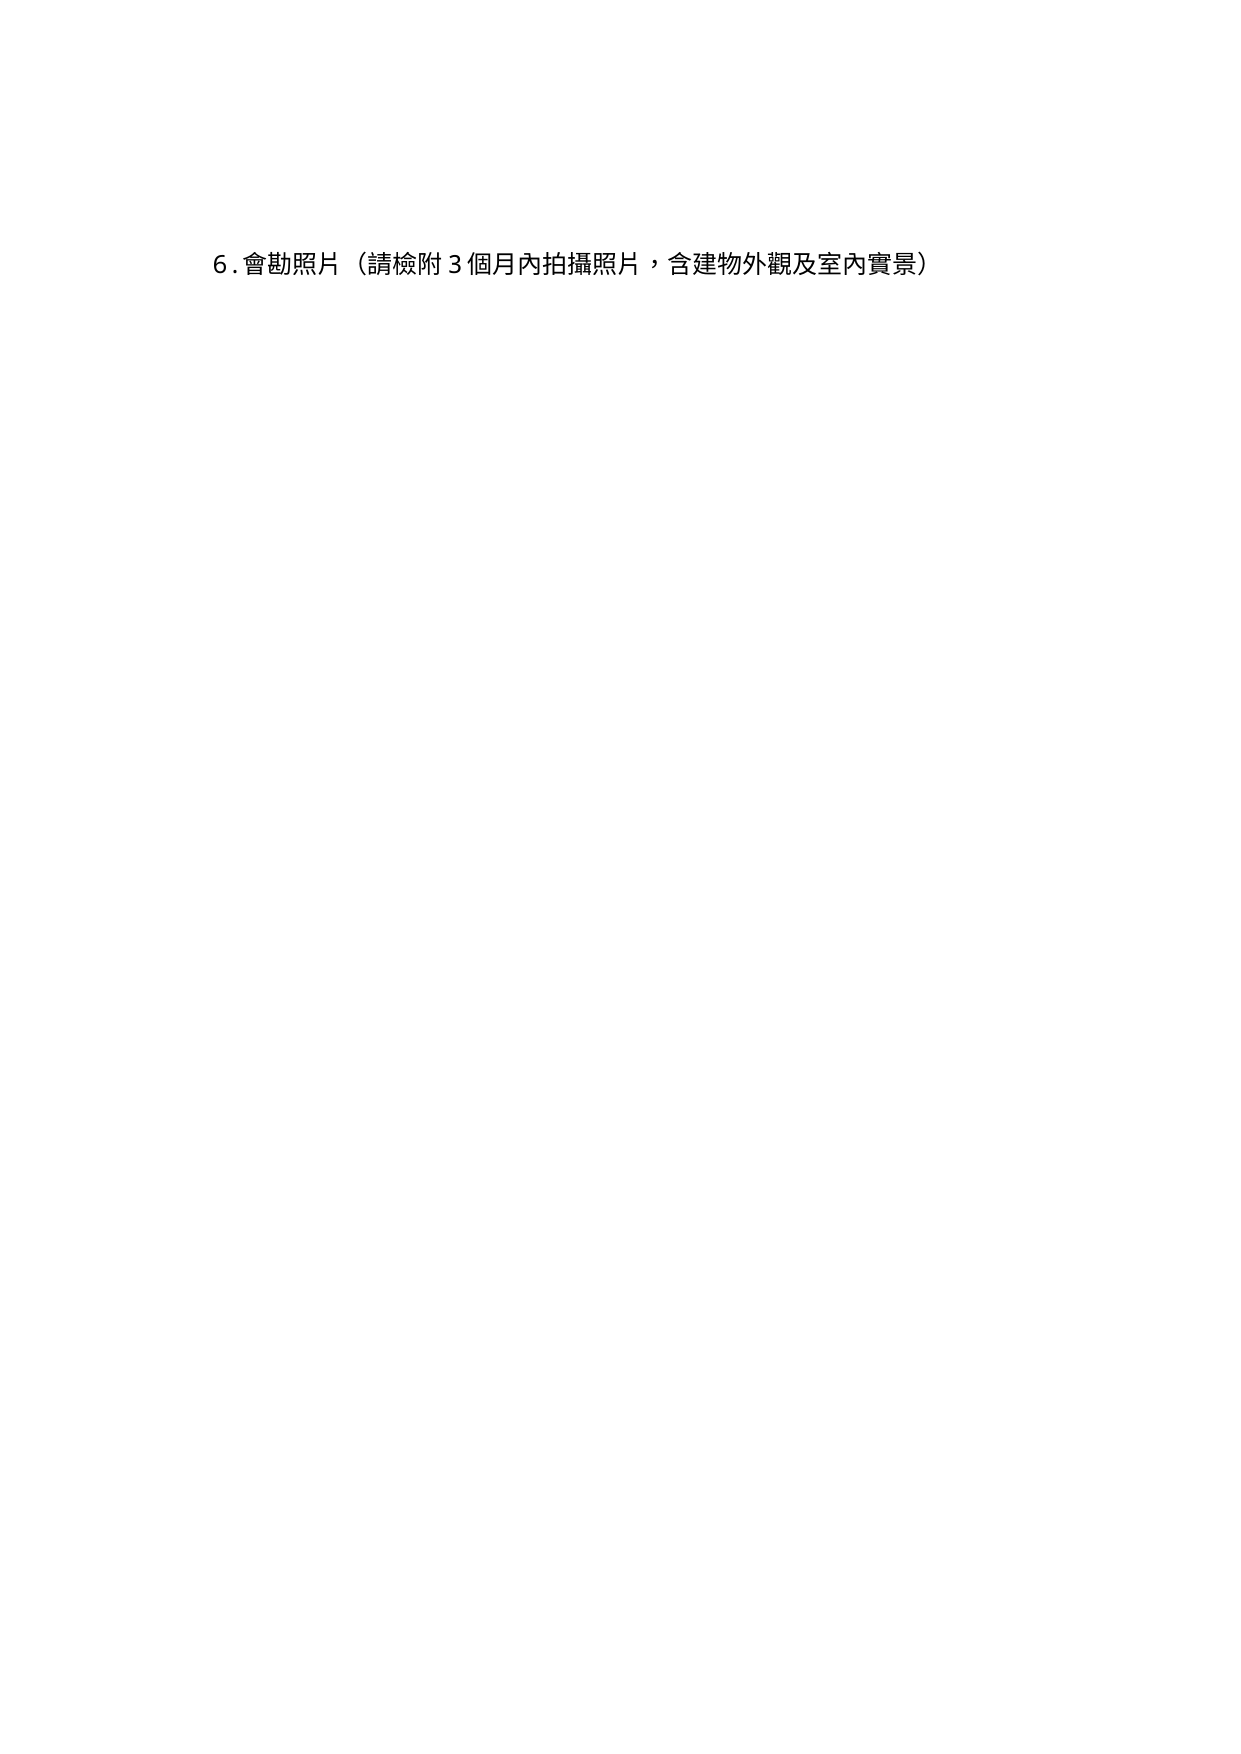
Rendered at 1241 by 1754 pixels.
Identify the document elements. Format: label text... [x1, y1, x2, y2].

text 6.會勘照片（請檢附3個月內拍攝照片，含建物外觀及室內實景） [212, 221, 1053, 283]
